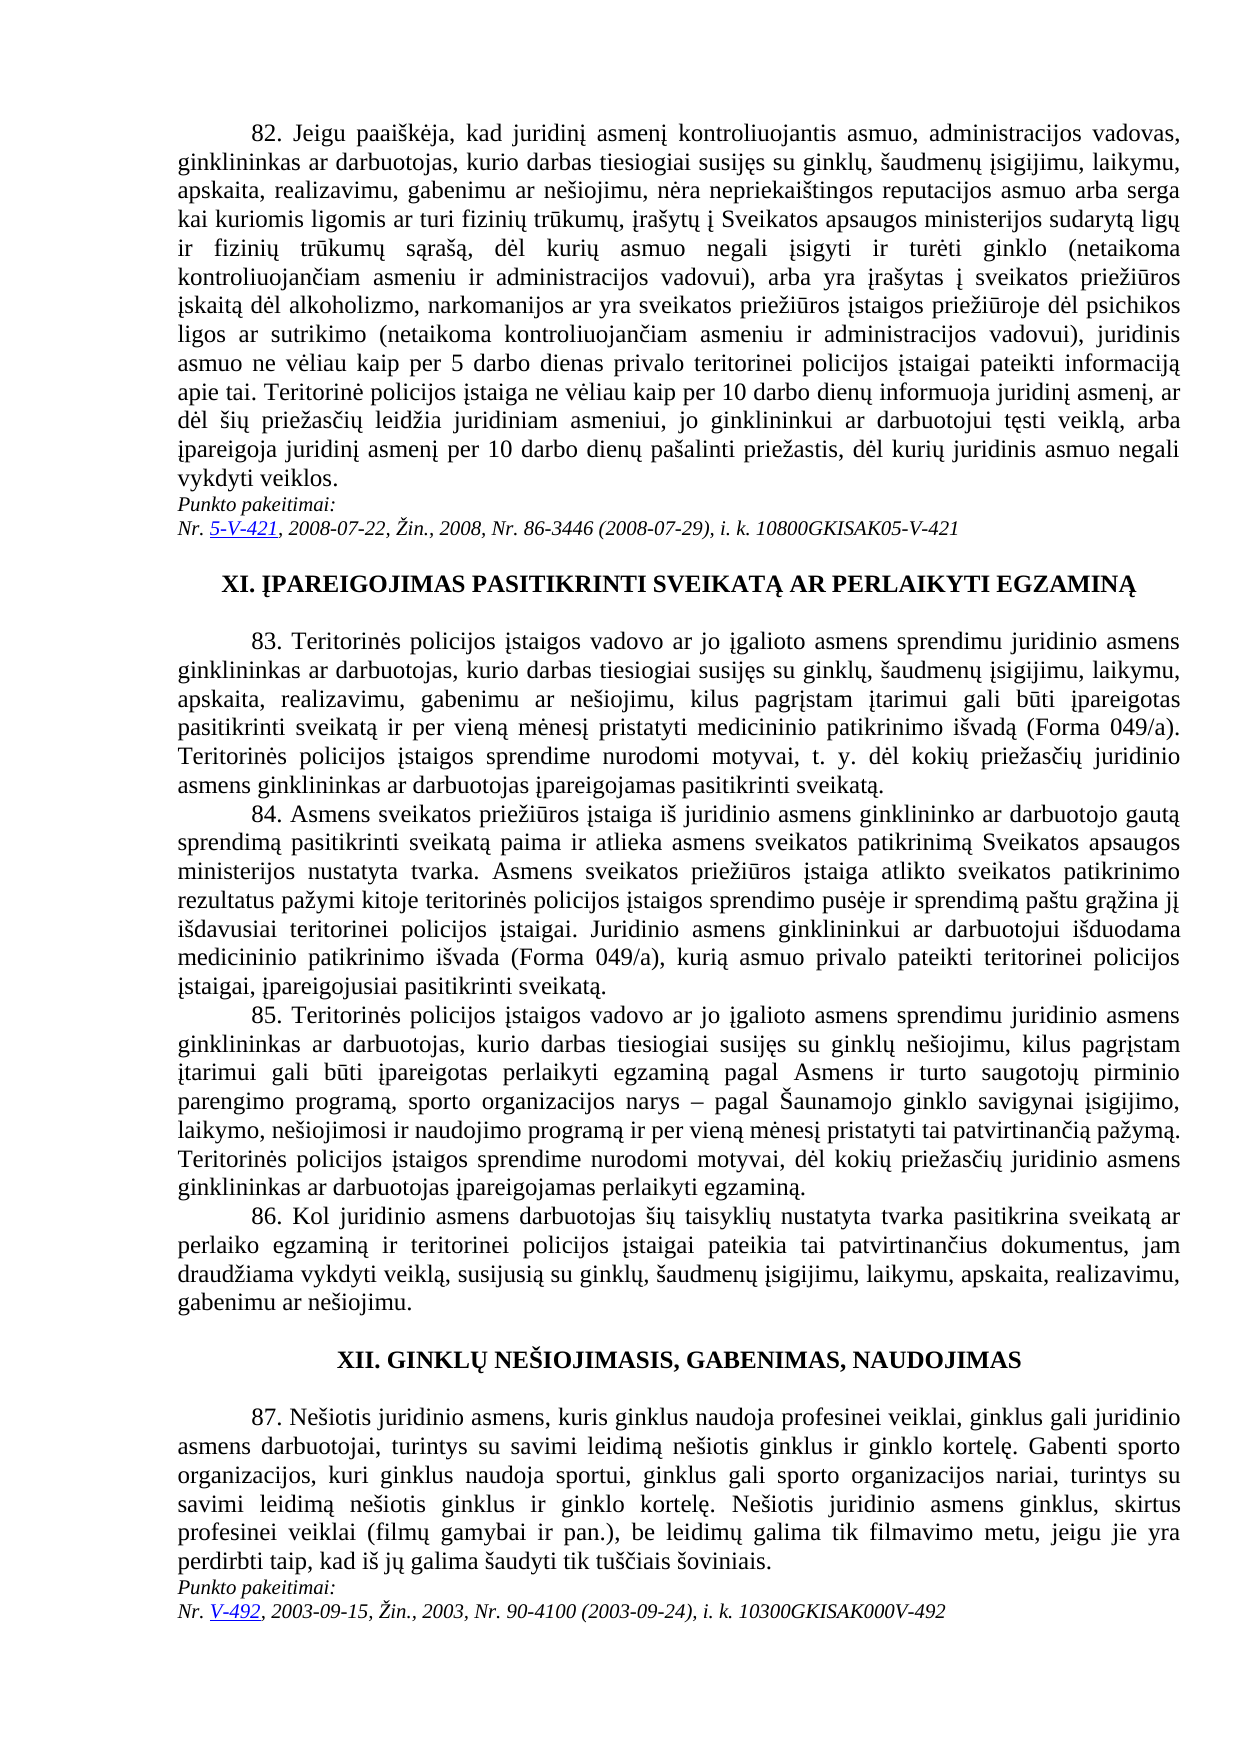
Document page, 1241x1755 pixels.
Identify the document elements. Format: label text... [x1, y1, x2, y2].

text 84. Asmens sveikatos priežiūros įstaiga iš juridinio asmens ginklininko ar darbuotojo gautą sprendimą pasitikrinti sveikatą paima ir atlieka asmens sveikatos patikrinimą Sveikatos apsaugos ministerijos nustatyta tvarka. Asmens sveikatos priežiūros įstaiga atlikto sveikatos patikrinimo rezultatus pažymi kitoje teritorinės policijos įstaigos sprendimo pusėje ir sprendimą paštu grąžina jį išdavusiai teritorinei policijos įstaigai. Juridinio asmens ginklininkui ar darbuotojui išduodama medicininio patikrinimo išvada (Forma 049/a), kurią asmuo privalo pateikti teritorinei policijos įstaigai, įpareigojusiai pasitikrinti sveikatą. [177, 799, 1181, 1000]
text XII. Ginklų nešiojimasis, gabenimas, naudojimas [177, 1345, 1181, 1374]
text Nr. V-492, 2003-09-15, Žin., 2003, Nr. 90-4100 (2003-09-24), i. k. 10300GKISAK000V-492 [177, 1599, 1181, 1623]
text 82. Jeigu paaiškėja, kad juridinį asmenį kontroliuojantis asmuo, administracijos vadovas, ginklininkas ar darbuotojas, kurio darbas tiesiogiai susijęs su ginklų, šaudmenų įsigijimu, laikymu, apskaita, realizavimu, gabenimu ar nešiojimu, nėra nepriekaištingos reputacijos asmuo arba serga kai kuriomis ligomis ar turi fizinių trūkumų, įrašytų į Sveikatos apsaugos ministerijos sudarytą ligų ir fizinių trūkumų sąrašą, dėl kurių asmuo negali įsigyti ir turėti ginklo (netaikoma kontroliuojančiam asmeniu ir administracijos vadovui), arba yra įrašytas į sveikatos priežiūros įskaitą dėl alkoholizmo, narkomanijos ar yra sveikatos priežiūros įstaigos priežiūroje dėl psichikos ligos ar sutrikimo (netaikoma kontroliuojančiam asmeniu ir administracijos vadovui), juridinis asmuo ne vėliau kaip per 5 darbo dienas privalo teritorinei policijos įstaigai pateikti informaciją apie tai. Teritorinė policijos įstaiga ne vėliau kaip per 10 darbo dienų informuoja juridinį asmenį, ar dėl šių priežasčių leidžia juridiniam asmeniui, jo ginklininkui ar darbuotojui tęsti veiklą, arba įpareigoja juridinį asmenį per 10 darbo dienų pašalinti priežastis, dėl kurių juridinis asmuo negali vykdyti veiklos. [177, 118, 1181, 492]
text Punkto pakeitimai: [177, 492, 1181, 516]
text 83. Teritorinės policijos įstaigos vadovo ar jo įgalioto asmens sprendimu juridinio asmens ginklininkas ar darbuotojas, kurio darbas tiesiogiai susijęs su ginklų, šaudmenų įsigijimu, laikymu, apskaita, realizavimu, gabenimu ar nešiojimu, kilus pagrįstam įtarimui gali būti įpareigotas pasitikrinti sveikatą ir per vieną mėnesį pristatyti medicininio patikrinimo išvadą (Forma 049/a). Teritorinės policijos įstaigos sprendime nurodomi motyvai, t. y. dėl kokių priežasčių juridinio asmens ginklininkas ar darbuotojas įpareigojamas pasitikrinti sveikatą. [177, 626, 1181, 799]
text Punkto pakeitimai: [177, 1575, 1181, 1599]
text 85. Teritorinės policijos įstaigos vadovo ar jo įgalioto asmens sprendimu juridinio asmens ginklininkas ar darbuotojas, kurio darbas tiesiogiai susijęs su ginklų nešiojimu, kilus pagrįstam įtarimui gali būti įpareigotas perlaikyti egzaminą pagal Asmens ir turto saugotojų pirminio parengimo programą, sporto organizacijos narys – pagal Šaunamojo ginklo savigynai įsigijimo, laikymo, nešiojimosi ir naudojimo programą ir per vieną mėnesį pristatyti tai patvirtinančią pažymą. Teritorinės policijos įstaigos sprendime nurodomi motyvai, dėl kokių priežasčių juridinio asmens ginklininkas ar darbuotojas įpareigojamas perlaikyti egzaminą. [177, 1000, 1181, 1201]
text Nr. 5-V-421, 2008-07-22, Žin., 2008, Nr. 86-3446 (2008-07-29), i. k. 10800GKISAK05-V-421 [177, 516, 1181, 540]
text 87. Nešiotis juridinio asmens, kuris ginklus naudoja profesinei veiklai, ginklus gali juridinio asmens darbuotojai, turintys su savimi leidimą nešiotis ginklus ir ginklo kortelę. Gabenti sporto organizacijos, kuri ginklus naudoja sportui, ginklus gali sporto organizacijos nariai, turintys su savimi leidimą nešiotis ginklus ir ginklo kortelę. Nešiotis juridinio asmens ginklus, skirtus profesinei veiklai (filmų gamybai ir pan.), be leidimų galima tik filmavimo metu, jeigu jie yra perdirbti taip, kad iš jų galima šaudyti tik tuščiais šoviniais. [177, 1402, 1181, 1575]
text 86. Kol juridinio asmens darbuotojas šių taisyklių nustatyta tvarka pasitikrina sveikatą ar perlaiko egzaminą ir teritorinei policijos įstaigai pateikia tai patvirtinančius dokumentus, jam draudžiama vykdyti veiklą, susijusią su ginklų, šaudmenų įsigijimu, laikymu, apskaita, realizavimu, gabenimu ar nešiojimu. [177, 1201, 1181, 1316]
text XI. Įpareigojimas pasitikrinti sveikatą ar perlaikyti egzaminą [177, 569, 1181, 597]
